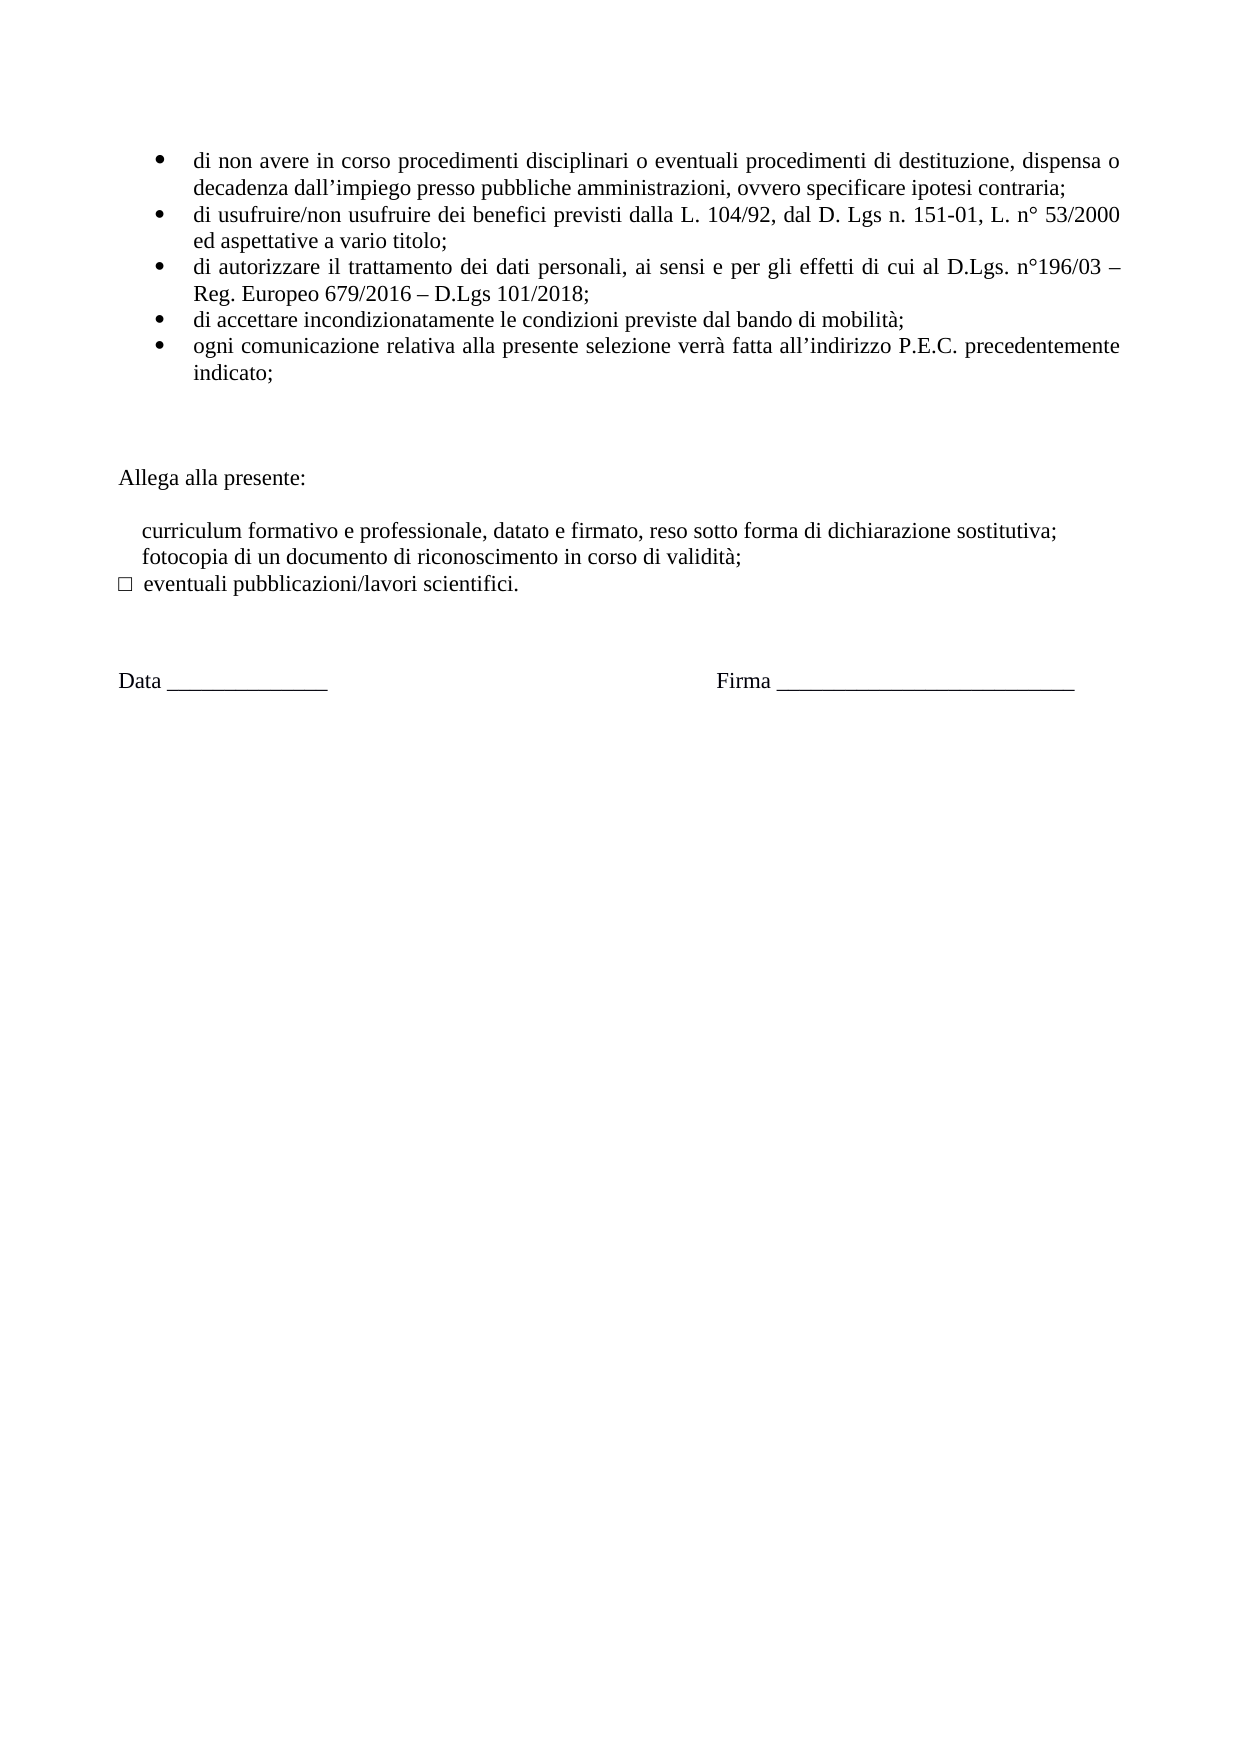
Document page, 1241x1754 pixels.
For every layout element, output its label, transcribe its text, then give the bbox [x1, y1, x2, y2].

text  fotocopia di un documento di riconoscimento in corso di validità; [118, 543, 1122, 570]
list di autorizzare il trattamento dei dati personali, ai sensi e per gli effetti di cui al D.Lgs. n°196/03 – Reg. Europeo 679/2016 – D.Lgs 101/2018; [156, 253, 1122, 306]
list di non avere in corso procedimenti disciplinari o eventuali procedimenti di destituzione, dispensa o decadenza dall’impiego presso pubbliche amministrazioni, ovvero specificare ipotesi contraria; [156, 148, 1122, 201]
list di usufruire/non usufruire dei benefici previsti dalla L. 104/92, dal D. Lgs n. 151-01, L. n° 53/2000 ed aspettative a vario titolo; [156, 201, 1122, 253]
text Allega alla presente: [118, 464, 1122, 491]
list di accettare incondizionatamente le condizioni previste dal bando di mobilità; [156, 306, 1122, 332]
text □ eventuali pubblicazioni/lavori scientifici. [118, 570, 1122, 596]
list ogni comunicazione relativa alla presente selezione verrà fatta all’indirizzo P.E.C. precedentemente indicato; [156, 332, 1122, 385]
text Data ______________ Firma __________________________ [118, 668, 1122, 694]
text  curriculum formativo e professionale, datato e firmato, reso sotto forma di dichiarazione sostitutiva; [118, 517, 1122, 543]
